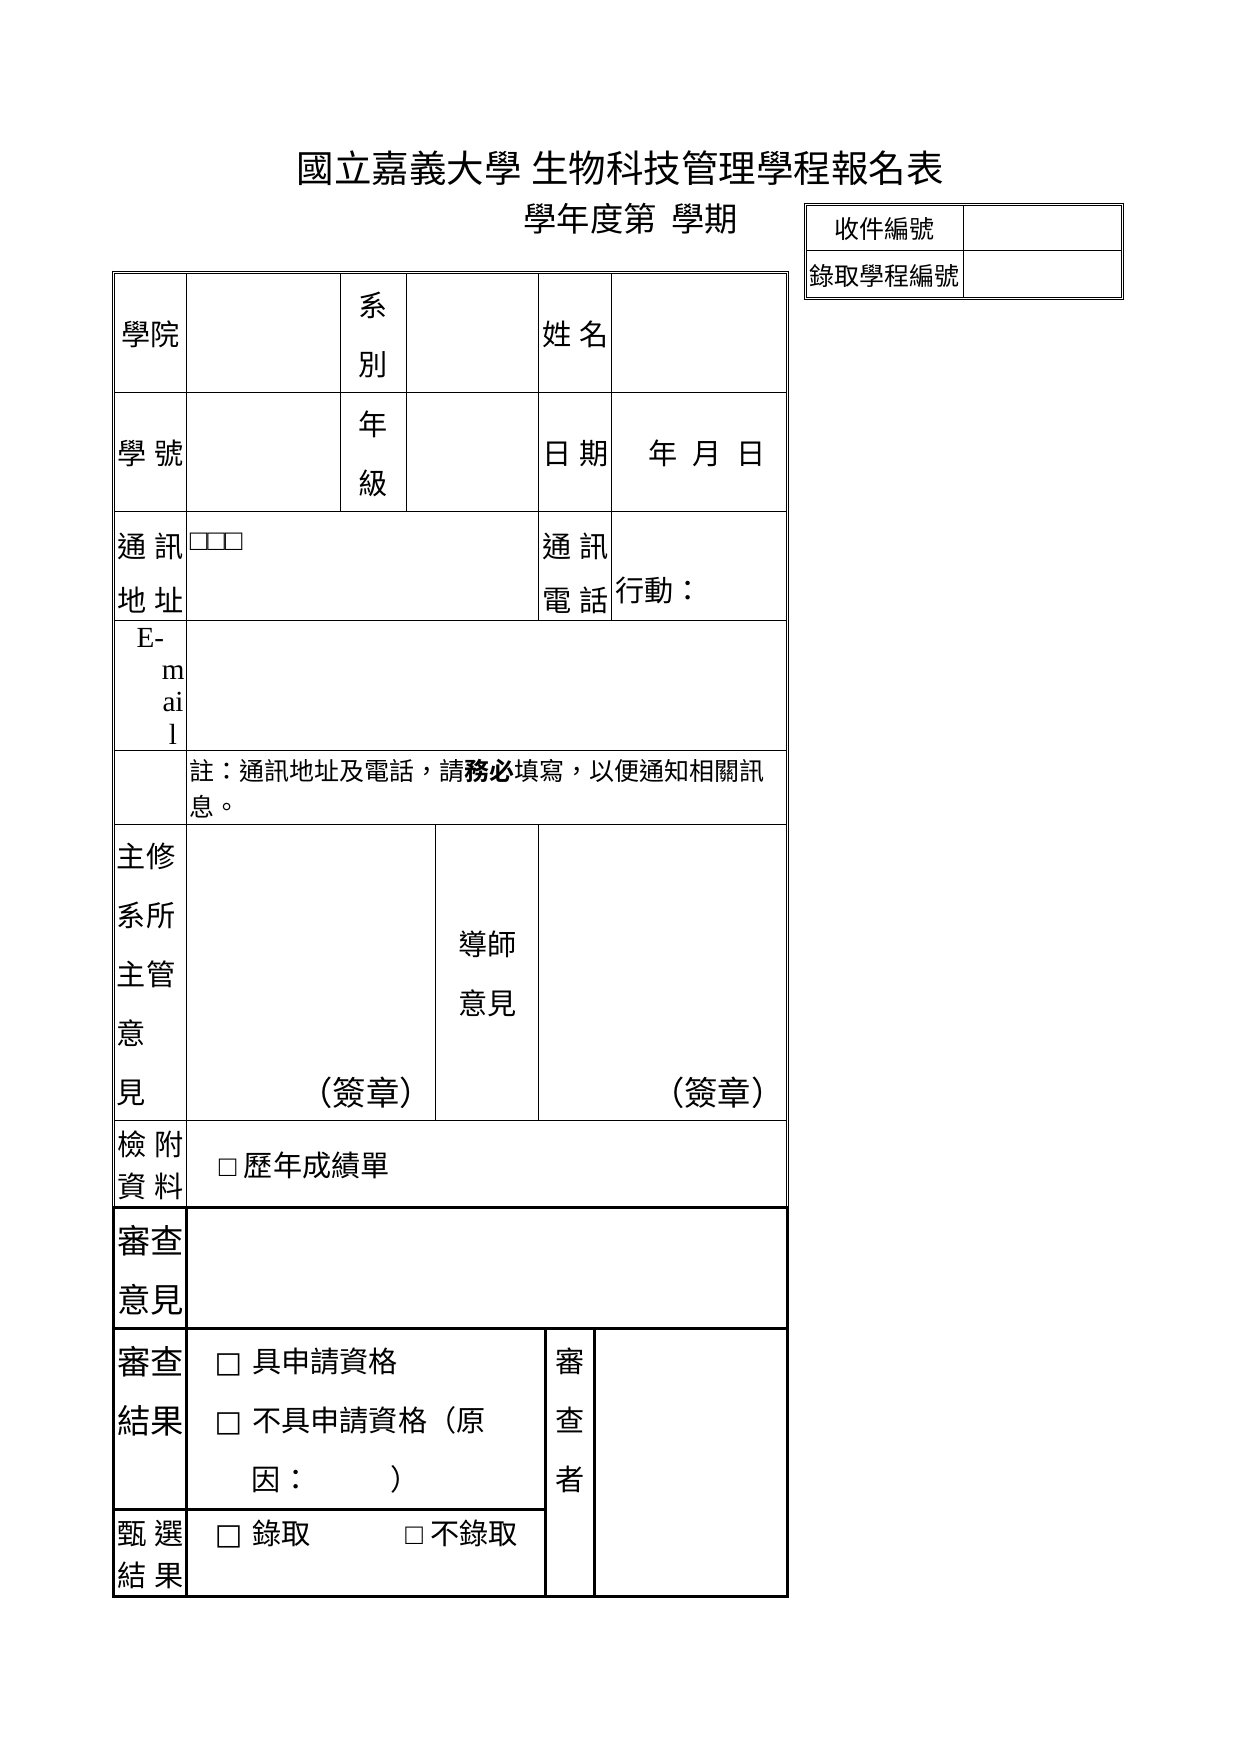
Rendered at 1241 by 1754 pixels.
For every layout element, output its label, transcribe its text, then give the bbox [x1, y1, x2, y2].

table_cell [596, 1330, 786, 1595]
table_cell [407, 393, 538, 511]
table_header [407, 274, 538, 392]
table_header [612, 274, 786, 392]
table_cell E-mail [115, 621, 186, 750]
text 國立嘉義大學 生物科技管理學程報名表 [118, 139, 1122, 193]
table_cell 審查 結果 [115, 1330, 185, 1507]
table_cell 年 月 日 [612, 393, 786, 511]
table_cell 審查 意見 [115, 1209, 185, 1327]
table_cell □□□ [187, 512, 538, 620]
table_cell 甄 選 結 果 [115, 1511, 185, 1595]
table_cell [115, 751, 186, 824]
table_cell 年 級 [341, 393, 406, 511]
table_cell 審 查 者 [547, 1330, 593, 1595]
table_cell （簽章） [187, 825, 435, 1120]
table_cell 主修系所主管意 見 [115, 825, 186, 1120]
table_header 姓 名 [539, 274, 611, 392]
table_cell □ 歷年成績單 [187, 1121, 786, 1206]
table_cell 具申請資格 不具申請資格（原因： ） [188, 1330, 544, 1507]
table_header [964, 206, 1121, 250]
table_cell 行動： [612, 512, 786, 620]
table_header [187, 274, 340, 392]
table_header 收件編號 [807, 206, 963, 250]
table_cell 錄取學程編號 [807, 251, 963, 297]
table_header 系 別 [341, 274, 406, 392]
table_cell [187, 393, 340, 511]
table_cell 通 訊 電 話 [539, 512, 611, 620]
table_cell 通 訊 地 址 [115, 512, 186, 620]
table_cell [188, 1209, 786, 1327]
table_cell 導師 意見 [436, 825, 538, 1120]
text 學年度第 學期 [411, 193, 1122, 241]
table_cell （簽章） [539, 825, 786, 1120]
table_cell [187, 621, 786, 750]
table_cell [964, 251, 1121, 297]
table_cell 註：通訊地址及電話，請務必填寫，以便通知相關訊息。 [187, 751, 786, 824]
table_cell 錄取 □ 不錄取 [188, 1511, 544, 1595]
table_cell 日 期 [539, 393, 611, 511]
table_cell 學 號 [115, 393, 186, 511]
table_cell 檢 附 資 料 [115, 1121, 186, 1206]
table_header 學院 [115, 274, 186, 392]
